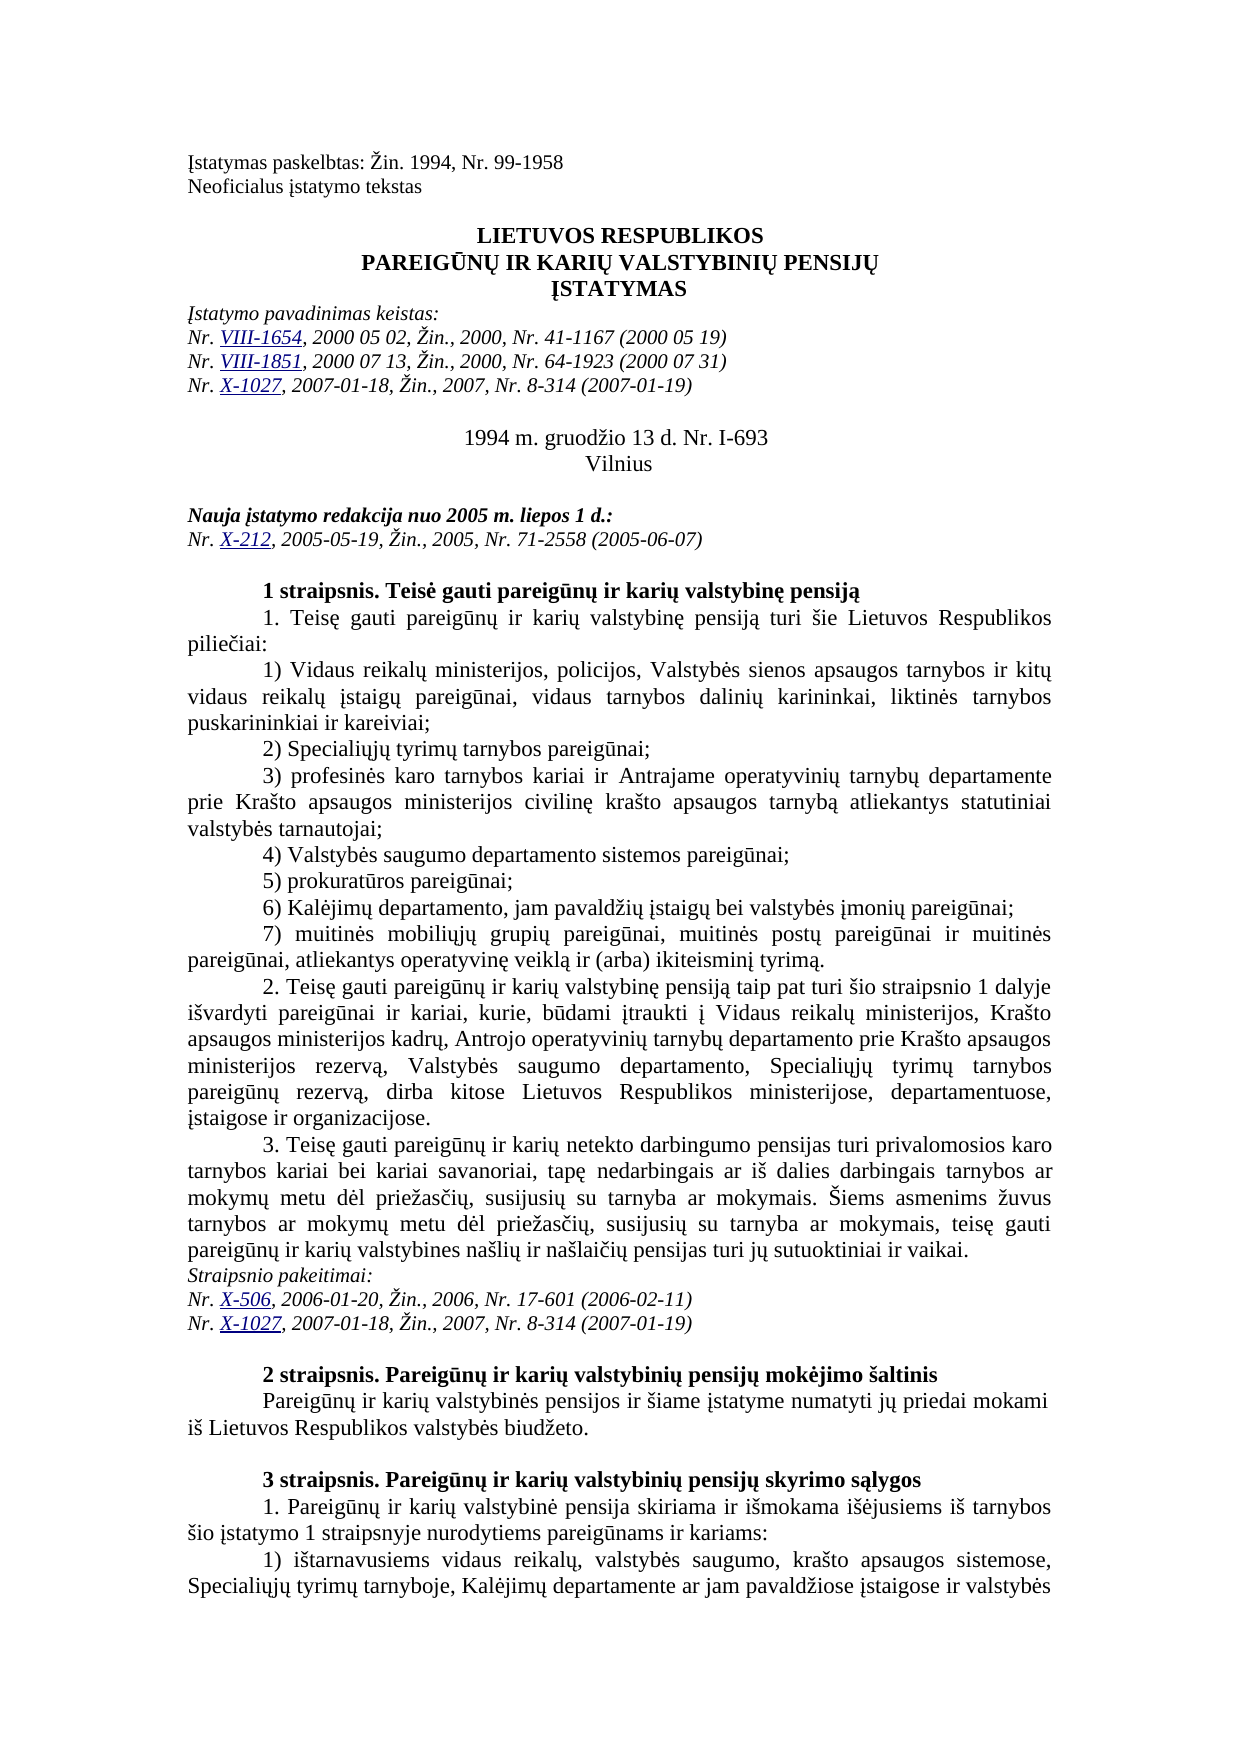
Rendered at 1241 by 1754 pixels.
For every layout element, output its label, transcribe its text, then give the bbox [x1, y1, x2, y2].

subtitle PAREIGŪNŲ IR KARIŲ VALSTYBINIŲ PENSIJŲ [187, 248, 1053, 275]
text 2 straipsnis. Pareigūnų ir karių valstybinių pensijų mokėjimo šaltinis [187, 1361, 1050, 1387]
text 2. Teisę gauti pareigūnų ir karių valstybinę pensiją taip pat turi šio straipsnio 1 dalyje išvardyti pareigūnai ir kariai, kurie, būdami įtraukti į Vidaus reikalų ministerijos, Krašto apsaugos ministerijos kadrų, Antrojo operatyvinių tarnybų departamento prie Krašto apsaugos ministerijos rezervą, Valstybės saugumo departamento, Specialiųjų tyrimų tarnybos pareigūnų rezervą, dirba kitose Lietuvos Respublikos ministerijose, departamentuose, įstaigose ir organizacijose. [187, 973, 1053, 1131]
text 3 straipsnis. Pareigūnų ir karių valstybinių pensijų skyrimo sąlygos [187, 1467, 1050, 1493]
text 4) Valstybės saugumo departamento sistemos pareigūnai; [187, 841, 1053, 867]
text Nr. X-212, 2005-05-19, Žin., 2005, Nr. 71-2558 (2005-06-07) [187, 527, 1053, 551]
text 3. Teisę gauti pareigūnų ir karių netekto darbingumo pensijas turi privalomosios karo tarnybos kariai bei kariai savanoriai, tapę nedarbingais ar iš dalies darbingais tarnybos ar mokymų metu dėl priežasčių, susijusių su tarnyba ar mokymais. Šiems asmenims žuvus tarnybos ar mokymų metu dėl priežasčių, susijusių su tarnyba ar mokymais, teisę gauti pareigūnų ir karių valstybines našlių ir našlaičių pensijas turi jų sutuoktiniai ir vaikai. [187, 1131, 1053, 1263]
text 1994 m. gruodžio 13 d. Nr. I-693 [187, 424, 1050, 450]
text 7) muitinės mobiliųjų grupių pareigūnai, muitinės postų pareigūnai ir muitinės pareigūnai, atliekantys operatyvinę veiklą ir (arba) ikiteisminį tyrimą. [187, 920, 1053, 973]
text 5) prokuratūros pareigūnai; [187, 867, 1053, 894]
text Nr. X-1027, 2007-01-18, Žin., 2007, Nr. 8-314 (2007-01-19) [187, 373, 1053, 397]
text Nr. X-506, 2006-01-20, Žin., 2006, Nr. 17-601 (2006-02-11) [187, 1287, 1053, 1311]
text 1. Teisę gauti pareigūnų ir karių valstybinę pensiją turi šie Lietuvos Respublikos piliečiai: [187, 604, 1053, 656]
text Nr. VIII-1851, 2000 07 13, Žin., 2000, Nr. 64-1923 (2000 07 31) [187, 349, 1050, 373]
text Neoficialus įstatymo tekstas [187, 174, 1050, 198]
text Pareigūnų ir karių valstybinės pensijos ir šiame įstatyme numatyti jų priedai mokami iš Lietuvos Respublikos valstybės biudžeto. [187, 1387, 1050, 1440]
text 2) Specialiųjų tyrimų tarnybos pareigūnai; [187, 736, 1053, 762]
text 1. Pareigūnų ir karių valstybinė pensija skiriama ir išmokama išėjusiems iš tarnybos šio įstatymo 1 straipsnyje nurodytiems pareigūnams ir kariams: [187, 1493, 1053, 1546]
text 1) Vidaus reikalų ministerijos, policijos, Valstybės sienos apsaugos tarnybos ir kitų vidaus reikalų įstaigų pareigūnai, vidaus tarnybos dalinių karininkai, liktinės tarnybos puskarininkiai ir kareiviai; [187, 656, 1053, 736]
text Straipsnio pakeitimai: [187, 1263, 1053, 1287]
text Vilnius [187, 450, 1050, 477]
text Nr. VIII-1654, 2000 05 02, Žin., 2000, Nr. 41-1167 (2000 05 19) [187, 325, 1050, 349]
text 6) Kalėjimų departamento, jam pavaldžių įstaigų bei valstybės įmonių pareigūnai; [187, 894, 1053, 920]
text Įstatymas paskelbtas: Žin. 1994, Nr. 99-1958 [187, 150, 1050, 174]
text Nauja įstatymo redakcija nuo 2005 m. liepos 1 d.: [187, 503, 1050, 527]
text ĮSTATYMAS [187, 275, 1050, 301]
text 1 straipsnis. Teisė gauti pareigūnų ir karių valstybinę pensiją [187, 577, 1053, 604]
text 3) profesinės karo tarnybos kariai ir Antrajame operatyvinių tarnybų departamente prie Krašto apsaugos ministerijos civilinę krašto apsaugos tarnybą atliekantys statutiniai valstybės tarnautojai; [187, 762, 1053, 841]
text Nr. X-1027, 2007-01-18, Žin., 2007, Nr. 8-314 (2007-01-19) [187, 1311, 1053, 1335]
subtitle LIETUVOS RESPUBLIKOS [187, 222, 1053, 248]
text 1) ištarnavusiems vidaus reikalų, valstybės saugumo, krašto apsaugos sistemose, Specialiųjų tyrimų tarnyboje, Kalėjimų departamente ar jam pavaldžiose įstaigose ir valstybės [187, 1546, 1053, 1598]
text Įstatymo pavadinimas keistas: [187, 301, 1050, 325]
